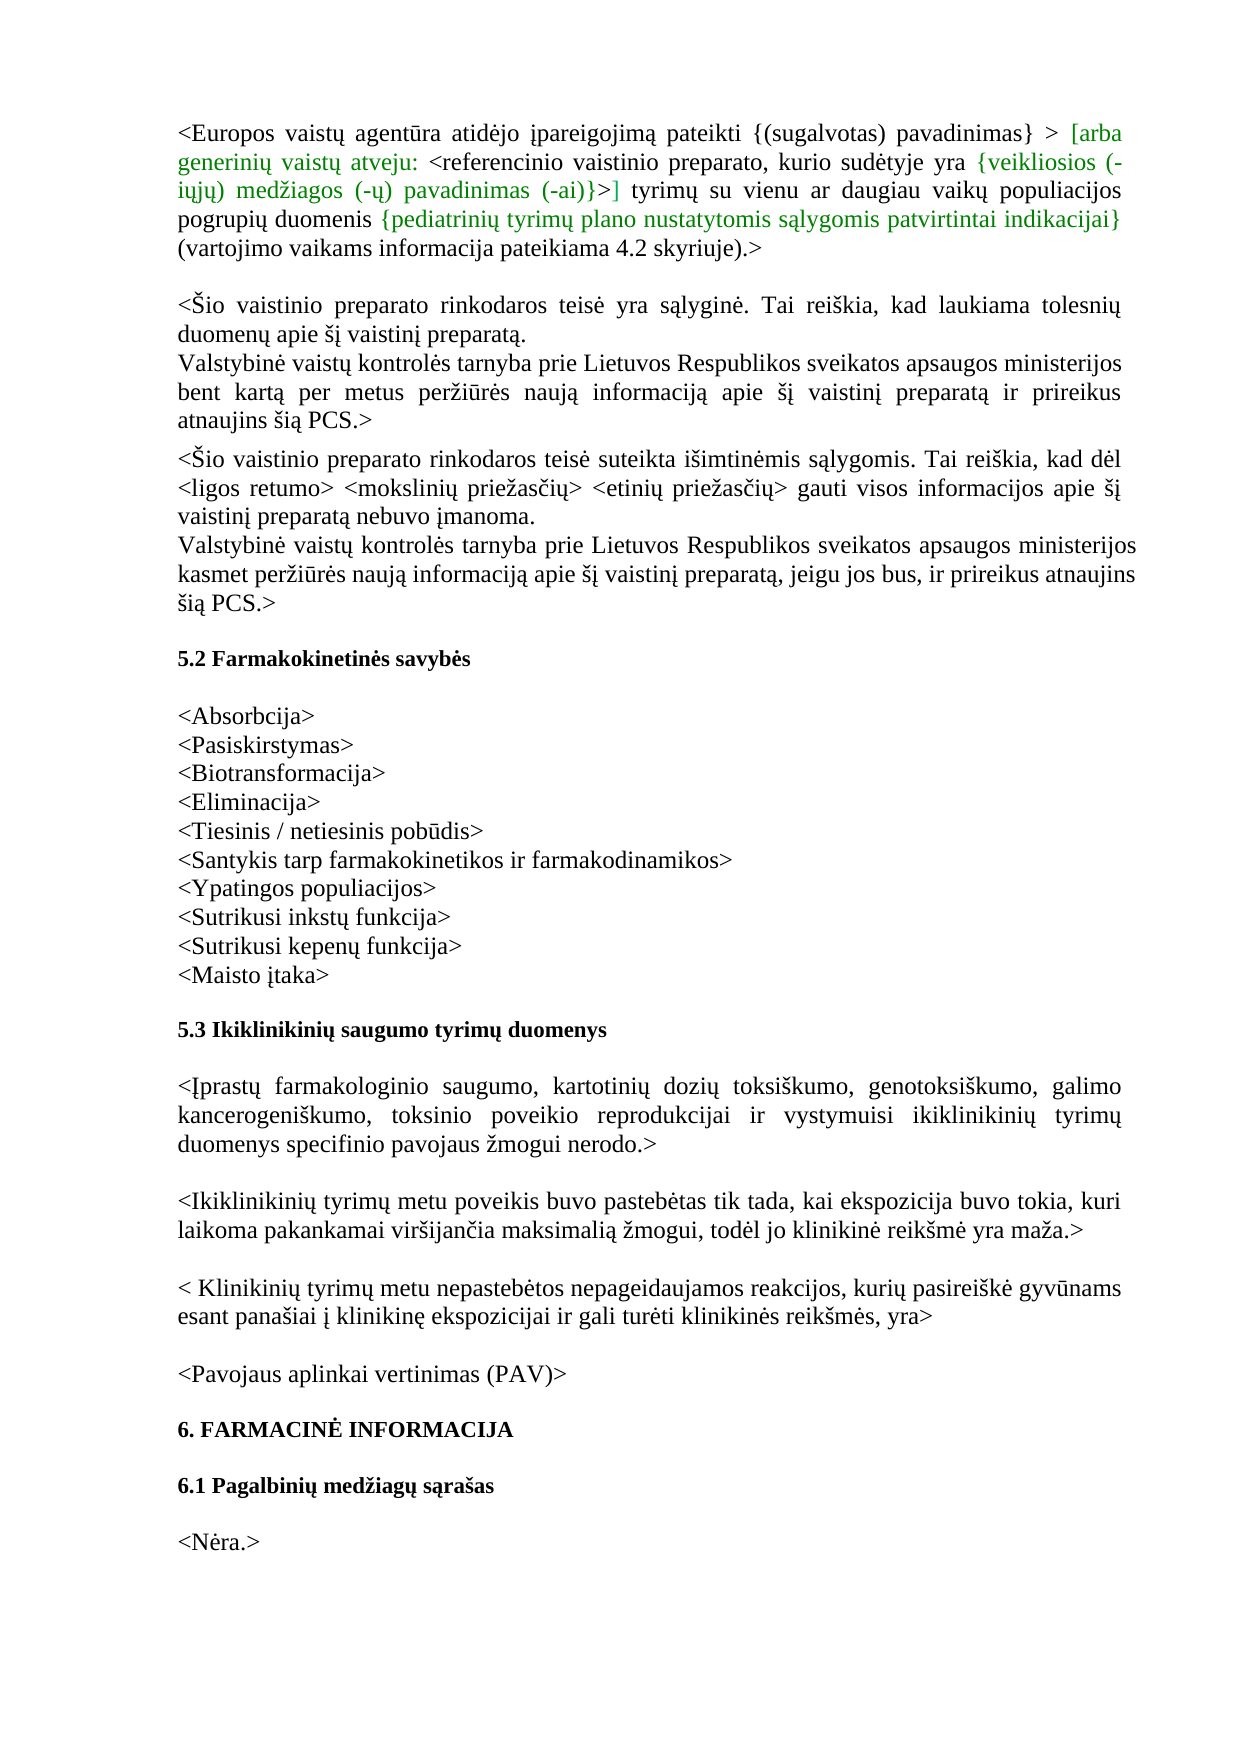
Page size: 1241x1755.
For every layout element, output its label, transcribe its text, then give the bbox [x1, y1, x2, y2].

text <Įprastų farmakologinio saugumo, kartotinių dozių toksiškumo, genotoksiškumo, galimo kancerogeniškumo, toksinio poveikio reprodukcijai ir vystymuisi ikiklinikinių tyrimų duomenys specifinio pavojaus žmogui nerodo.> [177, 1071, 1122, 1158]
text 5.3 Ikiklinikinių saugumo tyrimų duomenys [177, 1016, 1122, 1043]
text <Pasiskirstymas> [177, 730, 1122, 758]
text 6. FARMACINĖ INFORMACIJA [177, 1416, 1122, 1443]
text <Tiesinis / netiesinis pobūdis> [177, 816, 1122, 845]
text <Absorbcija> [177, 701, 1137, 730]
text <Ikiklinikinių tyrimų metu poveikis buvo pastebėtas tik tada, kai ekspozicija buvo tokia, kuri laikoma pakankamai viršijančia maksimalią žmogui, todėl jo klinikinė reikšmė yra maža.> [177, 1186, 1122, 1244]
text <Šio vaistinio preparato rinkodaros teisė yra sąlyginė. Tai reiškia, kad laukiama tolesnių duomenų apie šį vaistinį preparatą. [177, 291, 1122, 348]
text Valstybinė vaistų kontrolės tarnyba prie Lietuvos Respublikos sveikatos apsaugos ministerijos kasmet peržiūrės naują informaciją apie šį vaistinį preparatą, jeigu jos bus, ir prireikus atnaujins šią PCS.> [177, 530, 1137, 616]
text <Maisto įtaka> [177, 960, 1122, 988]
text 6.1 Pagalbinių medžiagų sąrašas [177, 1472, 1122, 1499]
text <Europos vaistų agentūra atidėjo įpareigojimą pateikti {(sugalvotas) pavadinimas} > [arba generinių vaistų atveju: <referencinio vaistinio preparato, kurio sudėtyje yra {veikliosios (-iųjų) medžiagos (-ų) pavadinimas (-ai)}>] tyrimų su vienu ar daugiau vaikų populiacijos pogrupių duomenis {pediatrinių tyrimų plano nustatytomis sąlygomis patvirtintai indikacijai} (vartojimo vaikams informacija pateikiama 4.2 skyriuje).> [177, 118, 1122, 262]
text < Klinikinių tyrimų metu nepastebėtos nepageidaujamos reakcijos, kurių pasireiškė gyvūnams esant panašiai į klinikinę ekspozicijai ir gali turėti klinikinės reikšmės, yra> [177, 1273, 1122, 1330]
text <Santykis tarp farmakokinetikos ir farmakodinamikos> [177, 845, 1122, 873]
text Valstybinė vaistų kontrolės tarnyba prie Lietuvos Respublikos sveikatos apsaugos ministerijos bent kartą per metus peržiūrės naują informaciją apie šį vaistinį preparatą ir prireikus atnaujins šią PCS.> [177, 348, 1122, 434]
text <Šio vaistinio preparato rinkodaros teisė suteikta išimtinėmis sąlygomis. Tai reiškia, kad dėl <ligos retumo> <mokslinių priežasčių> <etinių priežasčių> gauti visos informacijos apie šį vaistinį preparatą nebuvo įmanoma. [177, 444, 1122, 530]
text 5.2 Farmakokinetinės savybės [177, 645, 1122, 672]
text <Pavojaus aplinkai vertinimas (PAV)> [177, 1359, 1122, 1388]
text <Nėra.> [177, 1527, 1122, 1556]
text <Sutrikusi kepenų funkcija> [177, 931, 1122, 960]
text <Ypatingos populiacijos> [177, 873, 1122, 902]
text <Eliminacija> [177, 787, 1122, 816]
text <Sutrikusi inkstų funkcija> [177, 902, 1122, 931]
text <Biotransformacija> [177, 758, 1122, 787]
